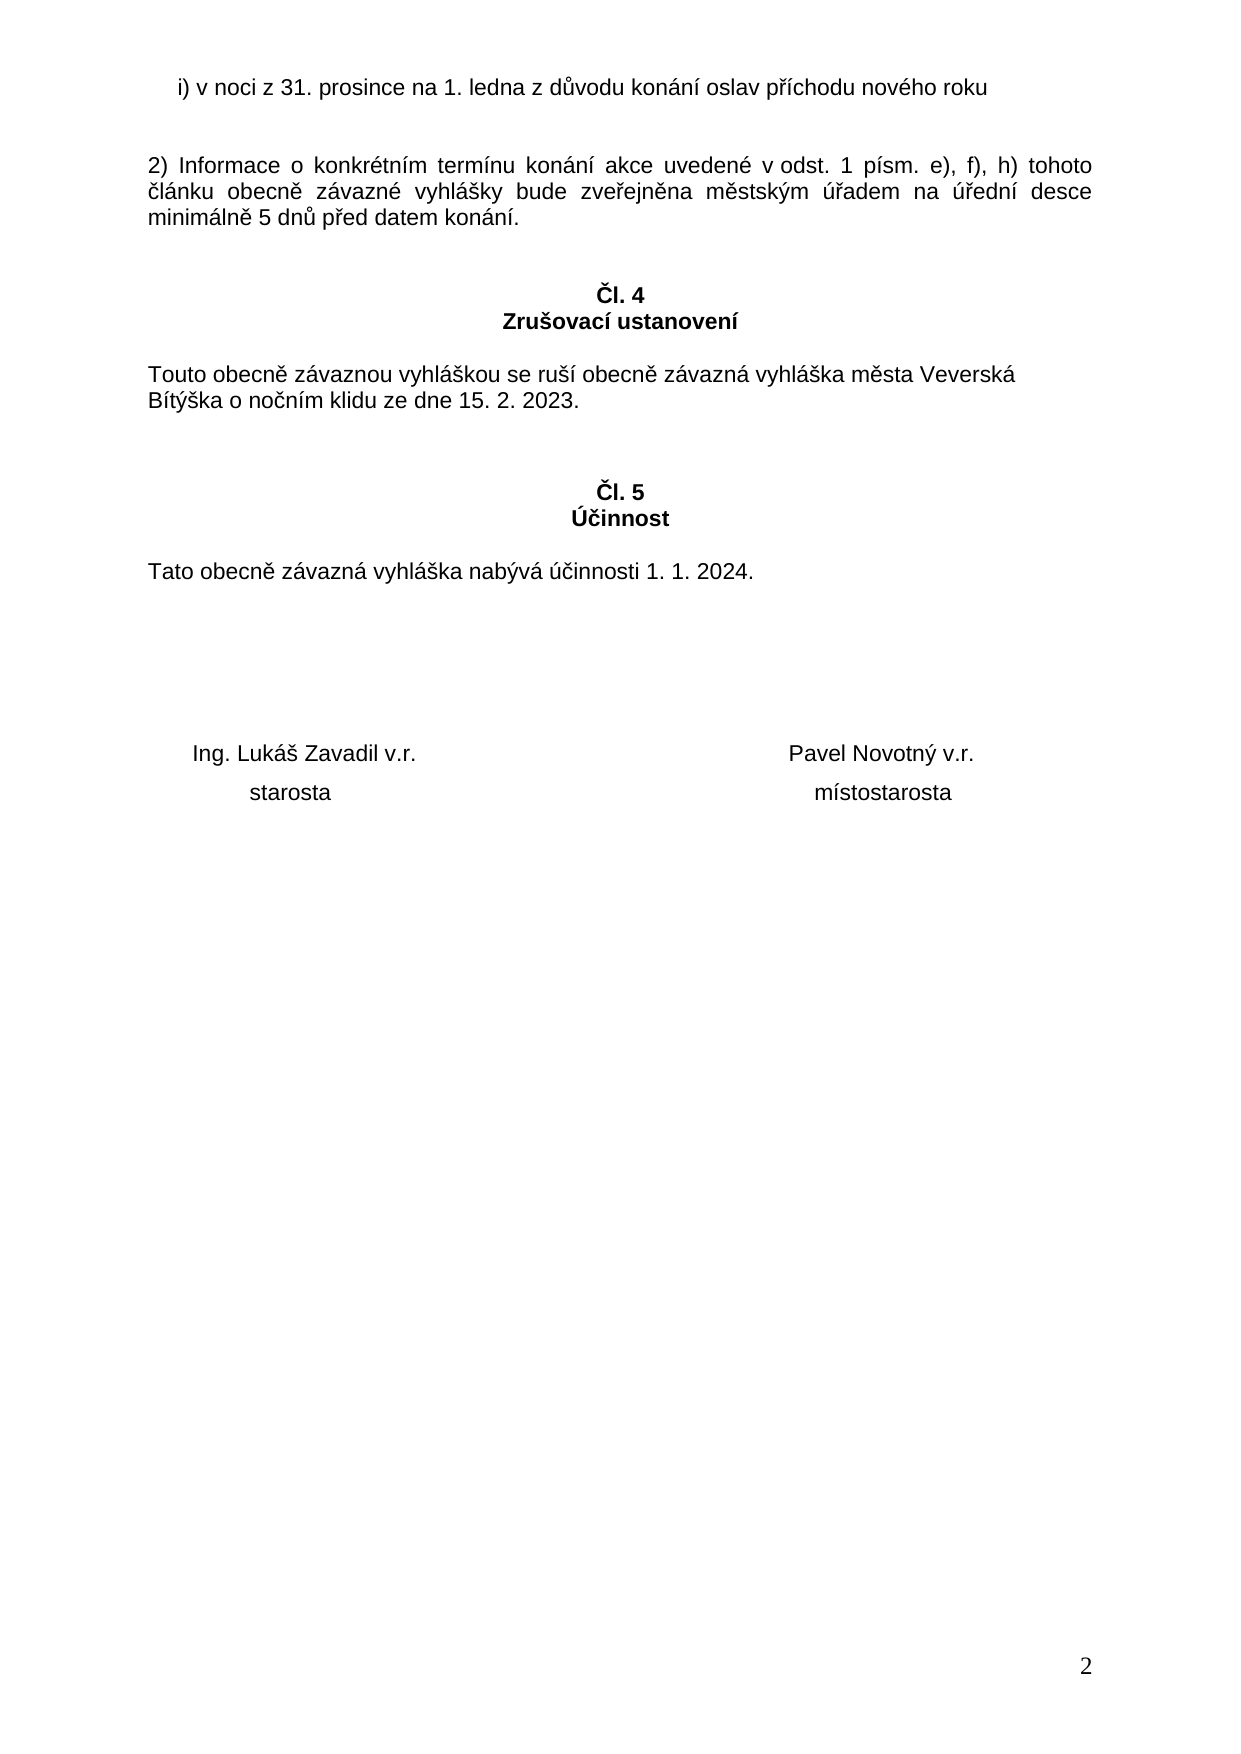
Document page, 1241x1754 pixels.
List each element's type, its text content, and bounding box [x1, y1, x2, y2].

text Ing. Lukáš Zavadil v.r. Pavel Novotný v.r. [148, 740, 1092, 766]
subtitle Účinnost [148, 505, 1092, 532]
subtitle Čl. 4 [148, 282, 1092, 308]
text Touto obecně závaznou vyhláškou se ruší obecně závazná vyhláška města Veverská Bítýška o nočním klidu ze dne 15. 2. 2023. [148, 361, 1092, 414]
text 2) Informace o konkrétním termínu konání akce uvedené v odst. 1 písm. e), f), h) tohoto článku obecně závazné vyhlášky bude zveřejněna městským úřadem na úřední desce minimálně 5 dnů před datem konání. [148, 152, 1092, 231]
text i) v noci z 31. prosince na 1. ledna z důvodu konání oslav příchodu nového roku [148, 74, 1092, 100]
text Čl. 5 [148, 453, 1092, 505]
text Tato obecně závazná vyhláška nabývá účinnosti 1. 1. 2024. [148, 558, 1092, 584]
text Zrušovací ustanovení [148, 308, 1092, 335]
text starosta místostarosta [148, 779, 1092, 805]
